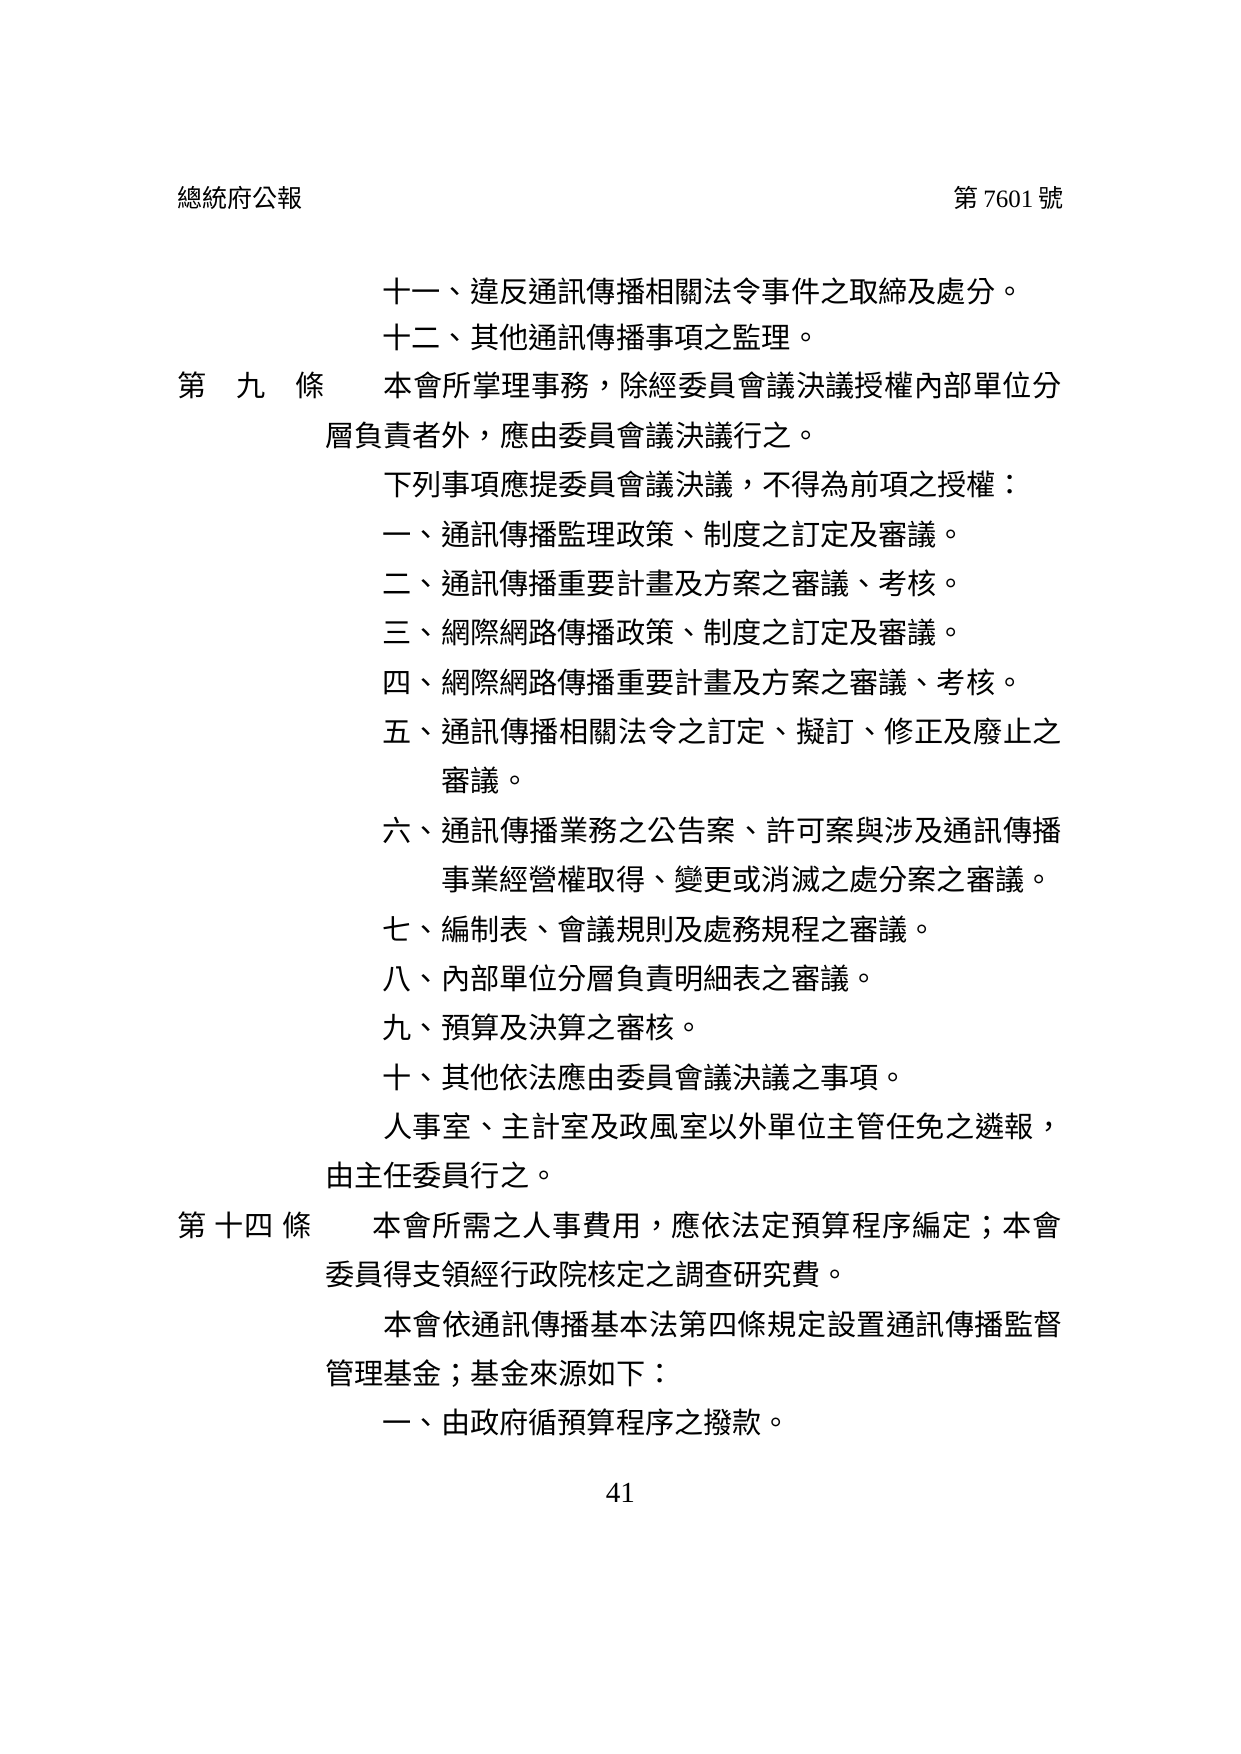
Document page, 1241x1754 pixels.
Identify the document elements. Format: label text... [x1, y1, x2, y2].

text 一、 由政府循預算程序之撥款。 [382, 1394, 1063, 1443]
text 七、 編制表、會議規則及處務規程之審議。 [382, 900, 1063, 950]
text 九、 預算及決算之審核。 [382, 999, 1063, 1048]
text 二、 通訊傳播重要計畫及方案之審議、考核。 [382, 555, 1063, 604]
text 下列事項應提委員會議決議，不得為前項之授權： [325, 456, 1063, 505]
text 五、 通訊傳播相關法令之訂定、擬訂、修正及廢止之審議。 [382, 703, 1063, 802]
text 本會依通訊傳播基本法第四條規定設置通訊傳播監督管理基金；基金來源如下： [325, 1295, 1063, 1394]
text 三、 網際網路傳播政策、制度之訂定及審議。 [382, 604, 1063, 653]
text 十、 其他依法應由委員會議決議之事項。 [382, 1048, 1063, 1098]
text 第 十四 條 本會所需之人事費用，應依法定預算程序編定；本會委員得支領經行政院核定之調查研究費。 [177, 1197, 1063, 1295]
text 十二、 其他通訊傳播事項之監理。 [382, 311, 1063, 357]
text 八、 內部單位分層負責明細表之審議。 [382, 950, 1063, 999]
text 第 九 條 本會所掌理事務，除經委員會議決議授權內部單位分層負責者外，應由委員會議決議行之。 [177, 357, 1063, 456]
text 四、 網際網路傳播重要計畫及方案之審議、考核。 [382, 653, 1063, 703]
text 一、 通訊傳播監理政策、制度之訂定及審議。 [382, 505, 1063, 555]
text 十一、 違反通訊傳播相關法令事件之取締及處分。 [382, 266, 1063, 311]
text 人事室、主計室及政風室以外單位主管任免之遴報，由主任委員行之。 [325, 1098, 1063, 1197]
text 六、 通訊傳播業務之公告案、許可案與涉及通訊傳播事業經營權取得、變更或消滅之處分案之審議。 [382, 802, 1063, 900]
